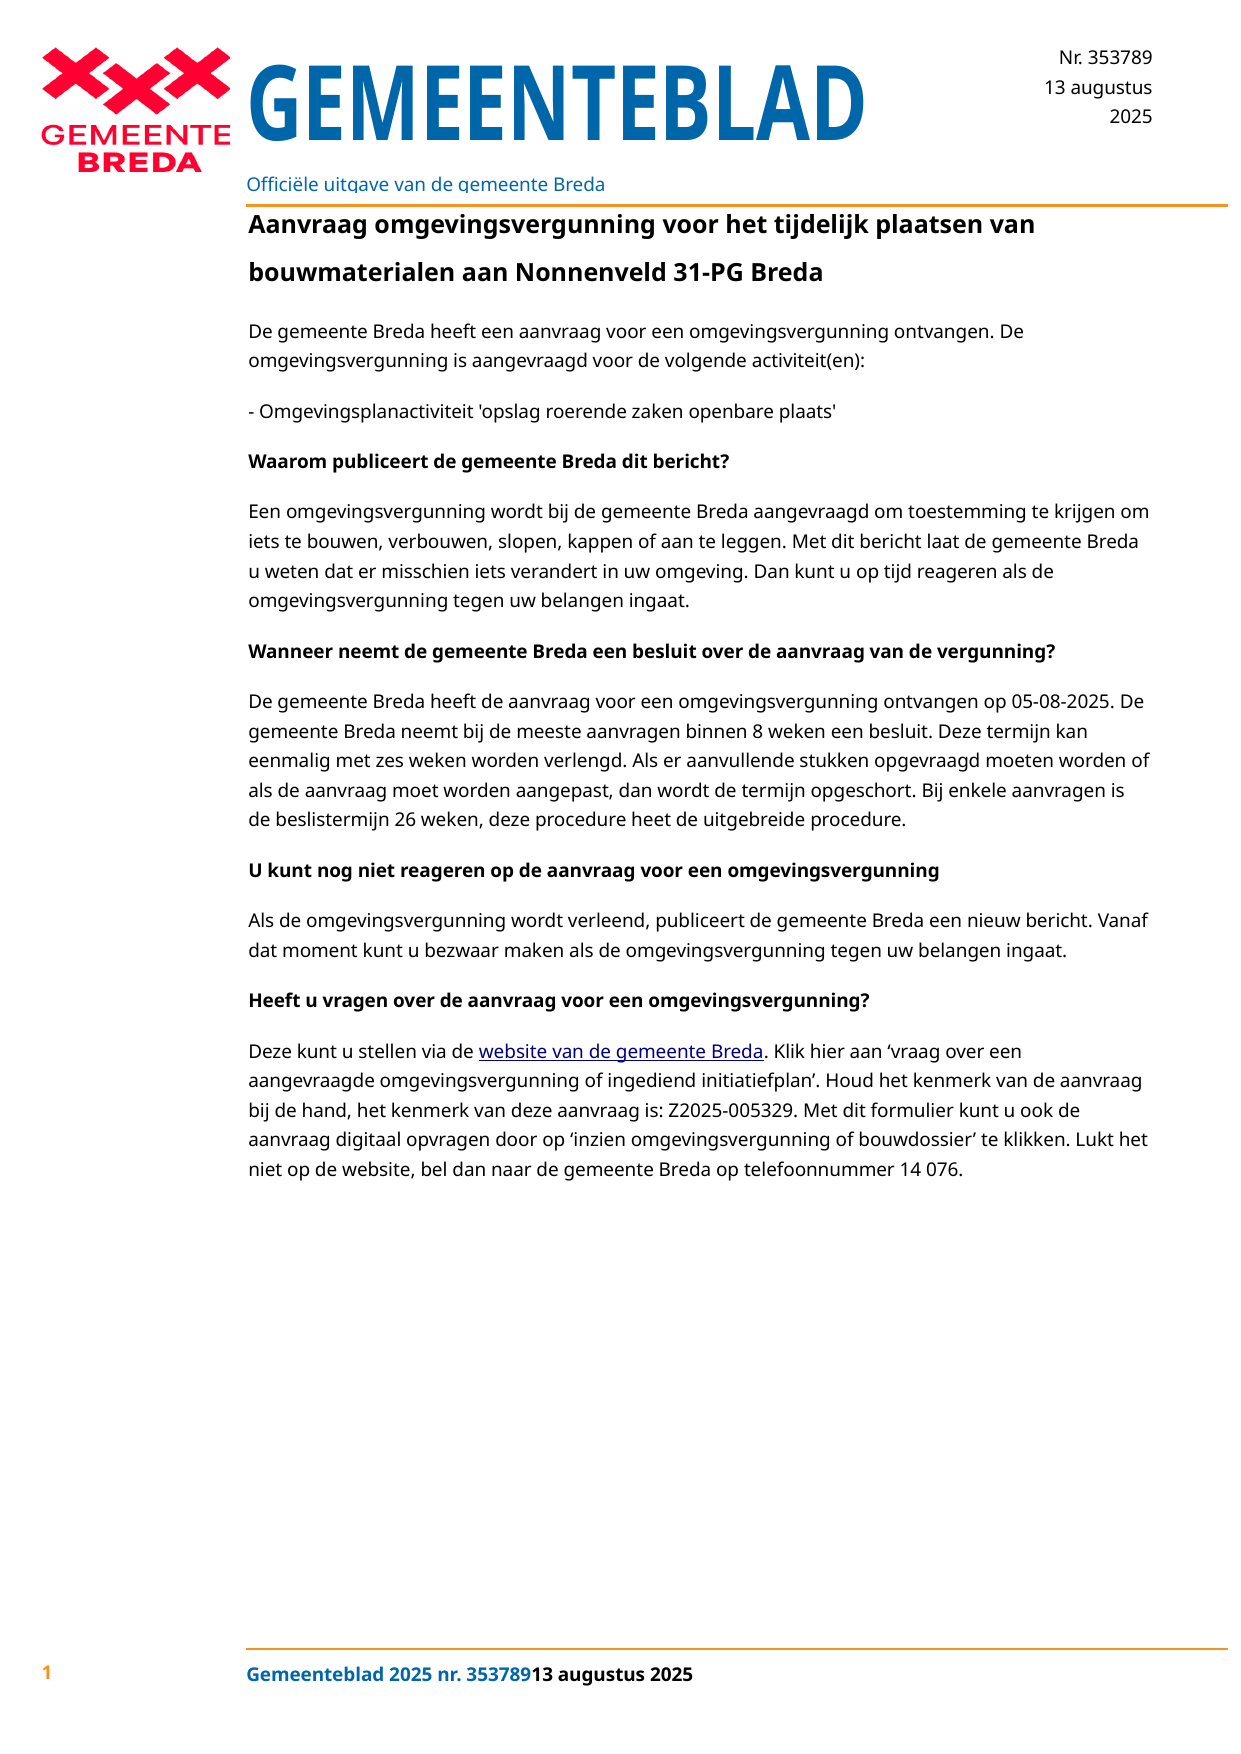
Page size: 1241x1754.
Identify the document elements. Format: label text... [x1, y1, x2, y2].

text De gemeente Breda heeft de aanvraag voor een omgevingsvergunning ontvangen op 05-08-2025. De gemeente Breda neemt bij de meeste aanvragen binnen 8 weken een besluit. Deze termijn kan eenmalig met zes weken worden verlengd. Als er aanvullende stukken opgevraagd moeten worden of als de aanvraag moet worden aangepast, dan wordt de termijn opgeschort. Bij enkele aanvragen is de beslistermijn 26 weken, deze procedure heet de uitgebreide procedure. [248, 688, 1152, 832]
picture [41, 47, 231, 172]
text Een omgevingsvergunning wordt bij de gemeente Breda aangevraagd om toestemming te krijgen om iets te bouwen, verbouwen, slopen, kappen of aan te leggen. Met dit bericht laat de gemeente Breda u weten dat er misschien iets verandert in uw omgeving. Dan kunt u op tijd reageren als de omgevingsvergunning tegen uw belangen ingaat. [248, 499, 1152, 613]
text U kunt nog niet reageren op de aanvraag voor een omgevingsvergunning [248, 857, 1152, 883]
text Als de omgevingsvergunning wordt verleend, publiceert de gemeente Breda een nieuw bericht. Vanaf dat moment kunt u bezwaar maken als de omgevingsvergunning tegen uw belangen ingaat. [248, 907, 1152, 963]
text De gemeente Breda heeft een aanvraag voor een omgevingsvergunning ontvangen. De omgevingsvergunning is aangevraagd voor de volgende activiteit(en): [248, 318, 1152, 373]
text Deze kunt u stellen via de website van de gemeente Breda. Klik hier aan ‘vraag over een aangevraagde omgevingsvergunning of ingediend initiatiefplan’. Houd het kenmerk van de aanvraag bij de hand, het kenmerk van deze aanvraag is: Z2025-005329. Met dit formulier kunt u ook de aanvraag digitaal opvragen door op ‘inzien omgevingsvergunning of bouwdossier’ te klikken. Lukt het niet op de website, bel dan naar de gemeente Breda op telefoonnummer 14 076. [248, 1038, 1152, 1182]
text Aanvraag omgevingsvergunning voor het tijdelijk plaatsen van bouwmaterialen aan Nonnenveld 31-PG Breda [248, 207, 1152, 288]
text Heeft u vragen over de aanvraag voor een omgevingsvergunning? [248, 987, 1152, 1013]
text Wanneer neemt de gemeente Breda een besluit over de aanvraag van de vergunning? [248, 638, 1152, 664]
text - Omgevingsplanactiviteit 'opslag roerende zaken openbare plaats' [248, 398, 1152, 424]
text Waarom publiceert de gemeente Breda dit bericht? [248, 448, 1152, 474]
